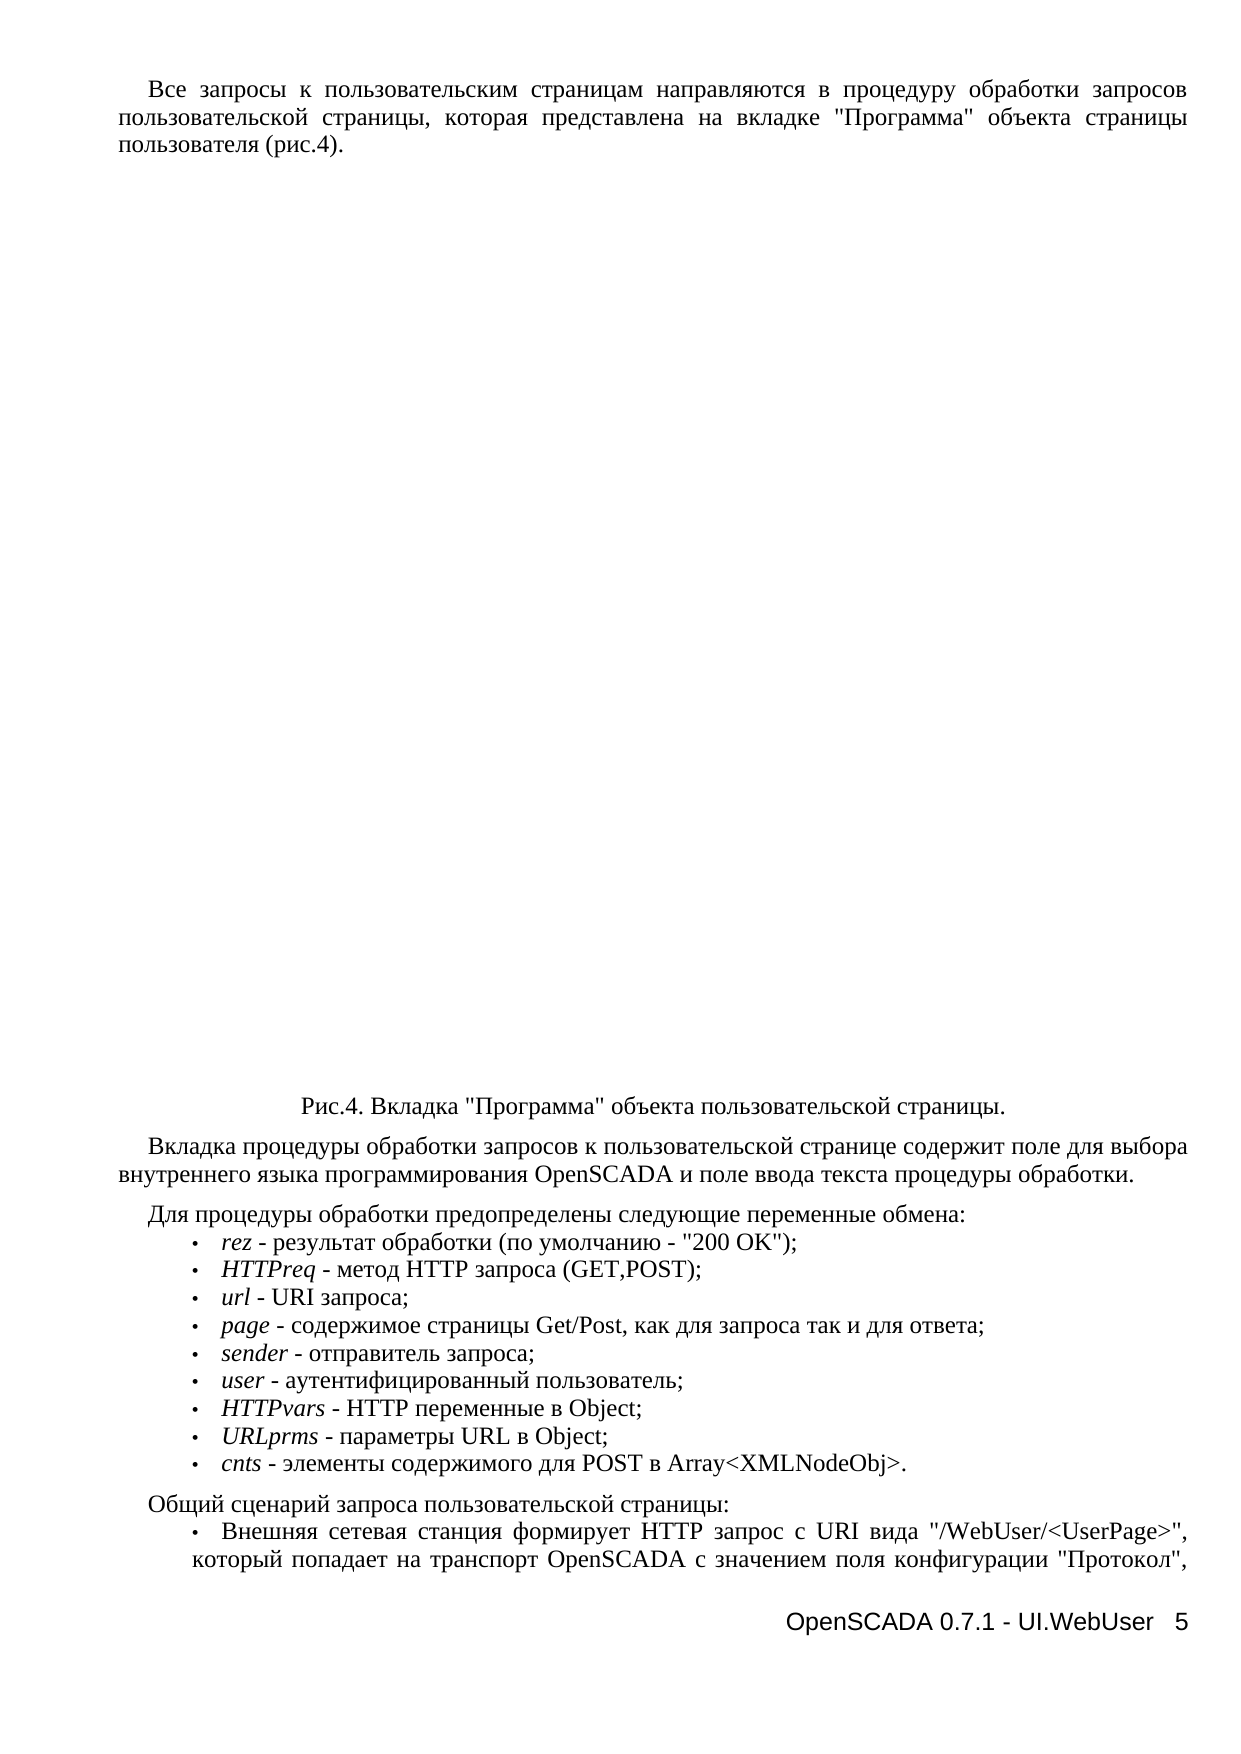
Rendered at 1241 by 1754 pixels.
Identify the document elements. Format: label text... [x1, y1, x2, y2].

list rez - результат обработки (по умолчанию - "200 OK"); [162, 1228, 1188, 1256]
text Все запросы к пользовательским страницам направляются в процедуру обработки запросов пользовательской страницы, которая представлена на вкладке "Программа" объекта страницы пользователя (рис.4). [118, 75, 1188, 158]
list HTTPvars - HTTP переменные в Object; [162, 1394, 1188, 1422]
list HTTPreq - метод HTTP запроса (GET,POST); [162, 1256, 1188, 1283]
list cnts - элементы содержимого для POST в Array<XMLNodeObj>. [162, 1449, 1188, 1477]
list sender - отправитель запроса; [162, 1339, 1188, 1366]
text Общий сценарий запроса пользовательской страницы: [118, 1490, 1188, 1517]
list URLprms - параметры URL в Object; [162, 1422, 1188, 1449]
text Для процедуры обработки предопределены следующие переменные обмена: [118, 1200, 1188, 1228]
list user - аутентифицированный пользователь; [162, 1366, 1188, 1394]
list url - URI запроса; [162, 1283, 1188, 1311]
text Рис.4. Вкладка "Программа" объекта пользовательской страницы. [118, 171, 1188, 1120]
list page - содержимое страницы Get/Post, как для запроса так и для ответа; [162, 1311, 1188, 1339]
text Вкладка процедуры обработки запросов к пользовательской странице содержит поле для выбора внутреннего языка программирования OpenSCADA и поле ввода текста процедуры обработки. [118, 1132, 1188, 1188]
list Внешняя сетевая станция формирует HTTP запрос с URI вида "/WebUser/<UserPage>", который попадает на транспорт OpenSCADA с значением поля конфигурации "Протокол", [162, 1517, 1188, 1573]
